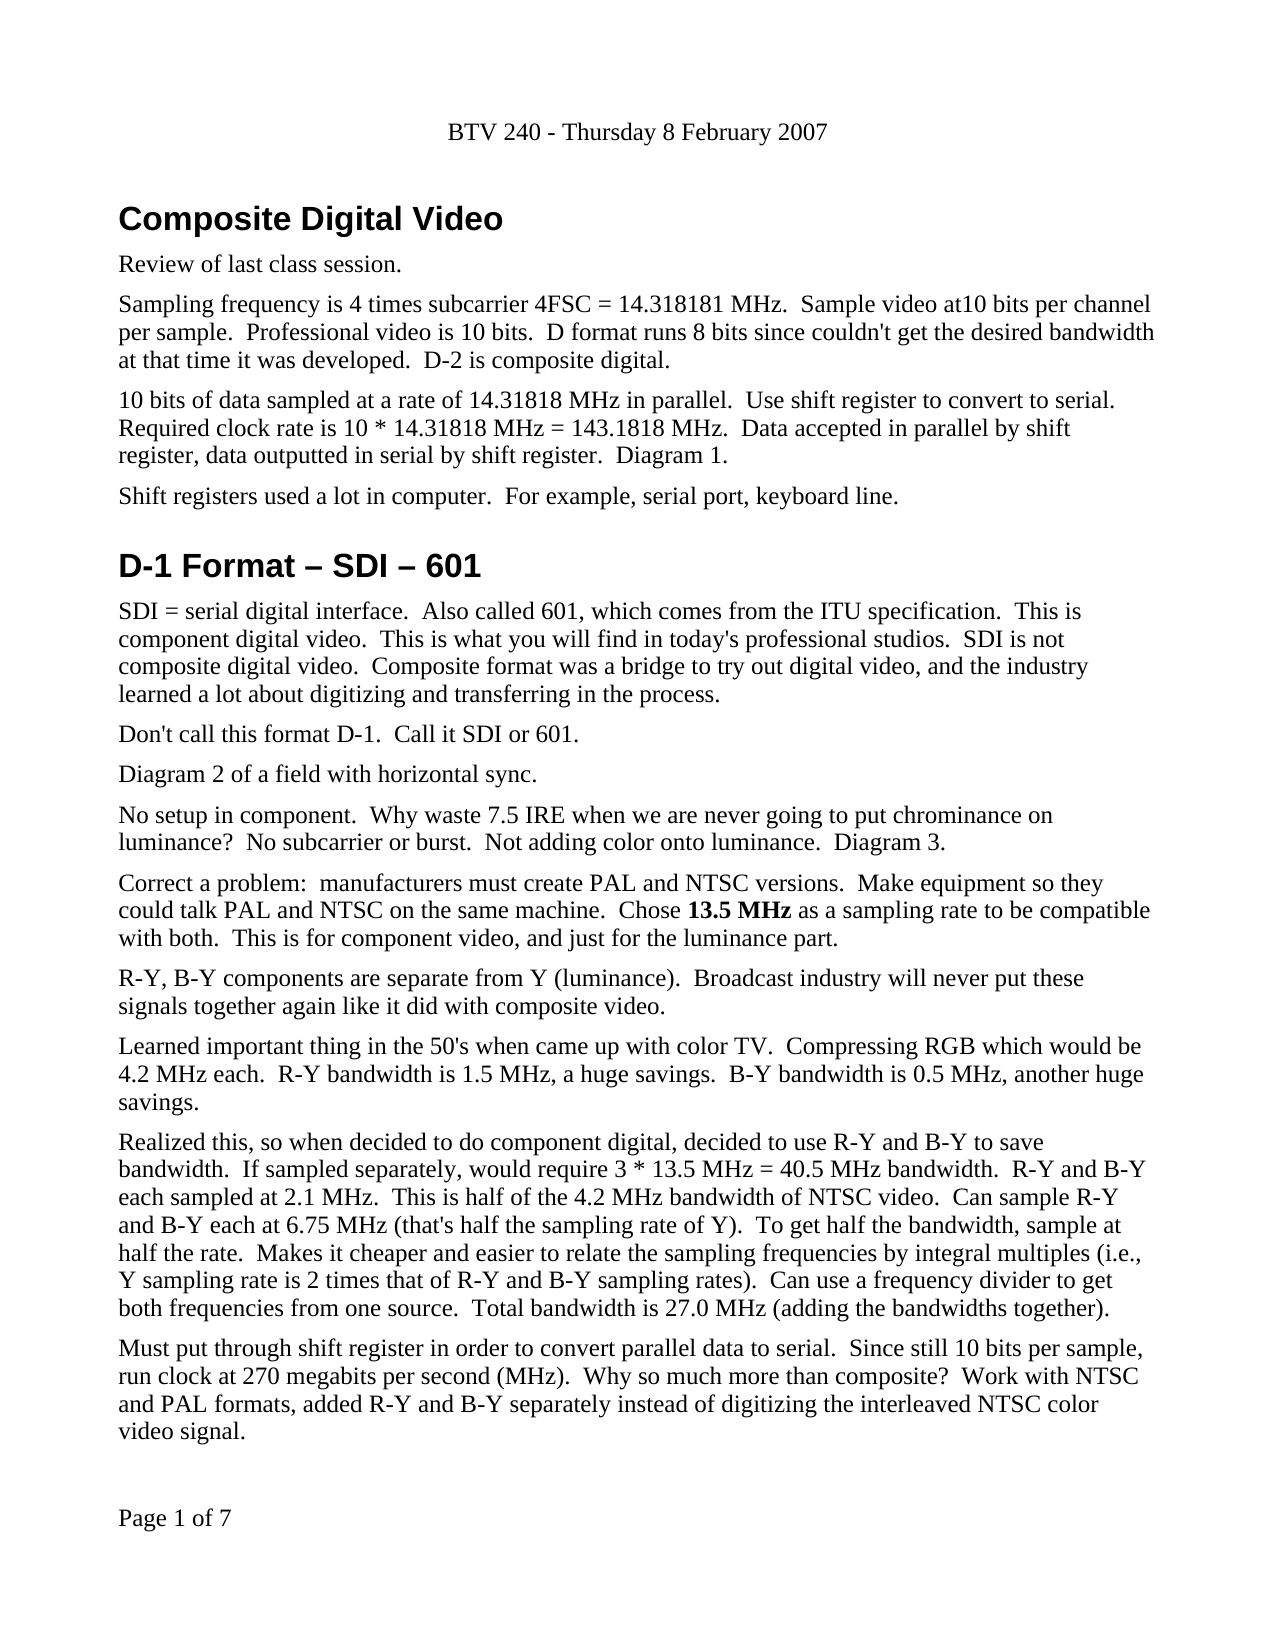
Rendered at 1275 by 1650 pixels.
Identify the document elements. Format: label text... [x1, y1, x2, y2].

text No setup in component. Why waste 7.5 IRE when we are never going to put chrominance on luminance? No subcarrier or burst. Not adding color onto luminance. Diagram 3. [118, 801, 1157, 856]
subtitle D-1 Format – SDI – 601 [118, 547, 1157, 584]
text Must put through shift register in order to convert parallel data to serial. Since still 10 bits per sample, run clock at 270 megabits per second (MHz). Why so much more than composite? Work with NTSC and PAL formats, added R-Y and B-Y separately instead of digitizing the interleaved NTSC color video signal. [118, 1334, 1157, 1445]
text Learned important thing in the 50's when came up with color TV. Compressing RGB which would be 4.2 MHz each. R-Y bandwidth is 1.5 MHz, a huge savings. B-Y bandwidth is 0.5 MHz, another huge savings. [118, 1032, 1157, 1115]
text R-Y, B-Y components are separate from Y (luminance). Broadcast industry will never put these signals together again like it did with composite video. [118, 964, 1157, 1020]
text Shift registers used a lot in computer. For example, serial port, keyboard line. [118, 482, 1157, 509]
subtitle Composite Digital Video [118, 200, 1157, 238]
text 10 bits of data sampled at a rate of 14.31818 MHz in parallel. Use shift register to convert to serial. Required clock rate is 10 * 14.31818 MHz = 143.1818 MHz. Data accepted in parallel by shift register, data outputted in serial by shift register. Diagram 1. [118, 386, 1157, 469]
text Don't call this format D-1. Call it SDI or 601. [118, 720, 1157, 748]
text Realized this, so when decided to do component digital, decided to use R-Y and B-Y to save bandwidth. If sampled separately, would require 3 * 13.5 MHz = 40.5 MHz bandwidth. R-Y and B-Y each sampled at 2.1 MHz. This is half of the 4.2 MHz bandwidth of NTSC video. Can sample R-Y and B-Y each at 6.75 MHz (that's half the sampling rate of Y). To get half the bandwidth, sample at half the rate. Makes it cheaper and easier to relate the sampling frequencies by integral multiples (i.e., Y sampling rate is 2 times that of R-Y and B-Y sampling rates). Can use a frequency divider to get both frequencies from one source. Total bandwidth is 27.0 MHz (adding the bandwidths together). [118, 1128, 1157, 1322]
text Review of last class session. [118, 250, 1157, 278]
text SDI = serial digital interface. Also called 601, which comes from the ITU specification. This is component digital video. This is what you will find in today's professional studios. SDI is not composite digital video. Composite format was a bridge to try out digital video, and the industry learned a lot about digitizing and transferring in the process. [118, 597, 1157, 708]
text Sampling frequency is 4 times subcarrier 4FSC = 14.318181 MHz. Sample video at10 bits per channel per sample. Professional video is 10 bits. D format runs 8 bits since couldn't get the desired bandwidth at that time it was developed. D-2 is composite digital. [118, 291, 1157, 374]
text Diagram 2 of a field with horizontal sync. [118, 761, 1157, 788]
text Correct a problem: manufacturers must create PAL and NTSC versions. Make equipment so they could talk PAL and NTSC on the same machine. Chose 13.5 MHz as a sampling rate to be compatible with both. This is for component video, and just for the luminance part. [118, 869, 1157, 952]
